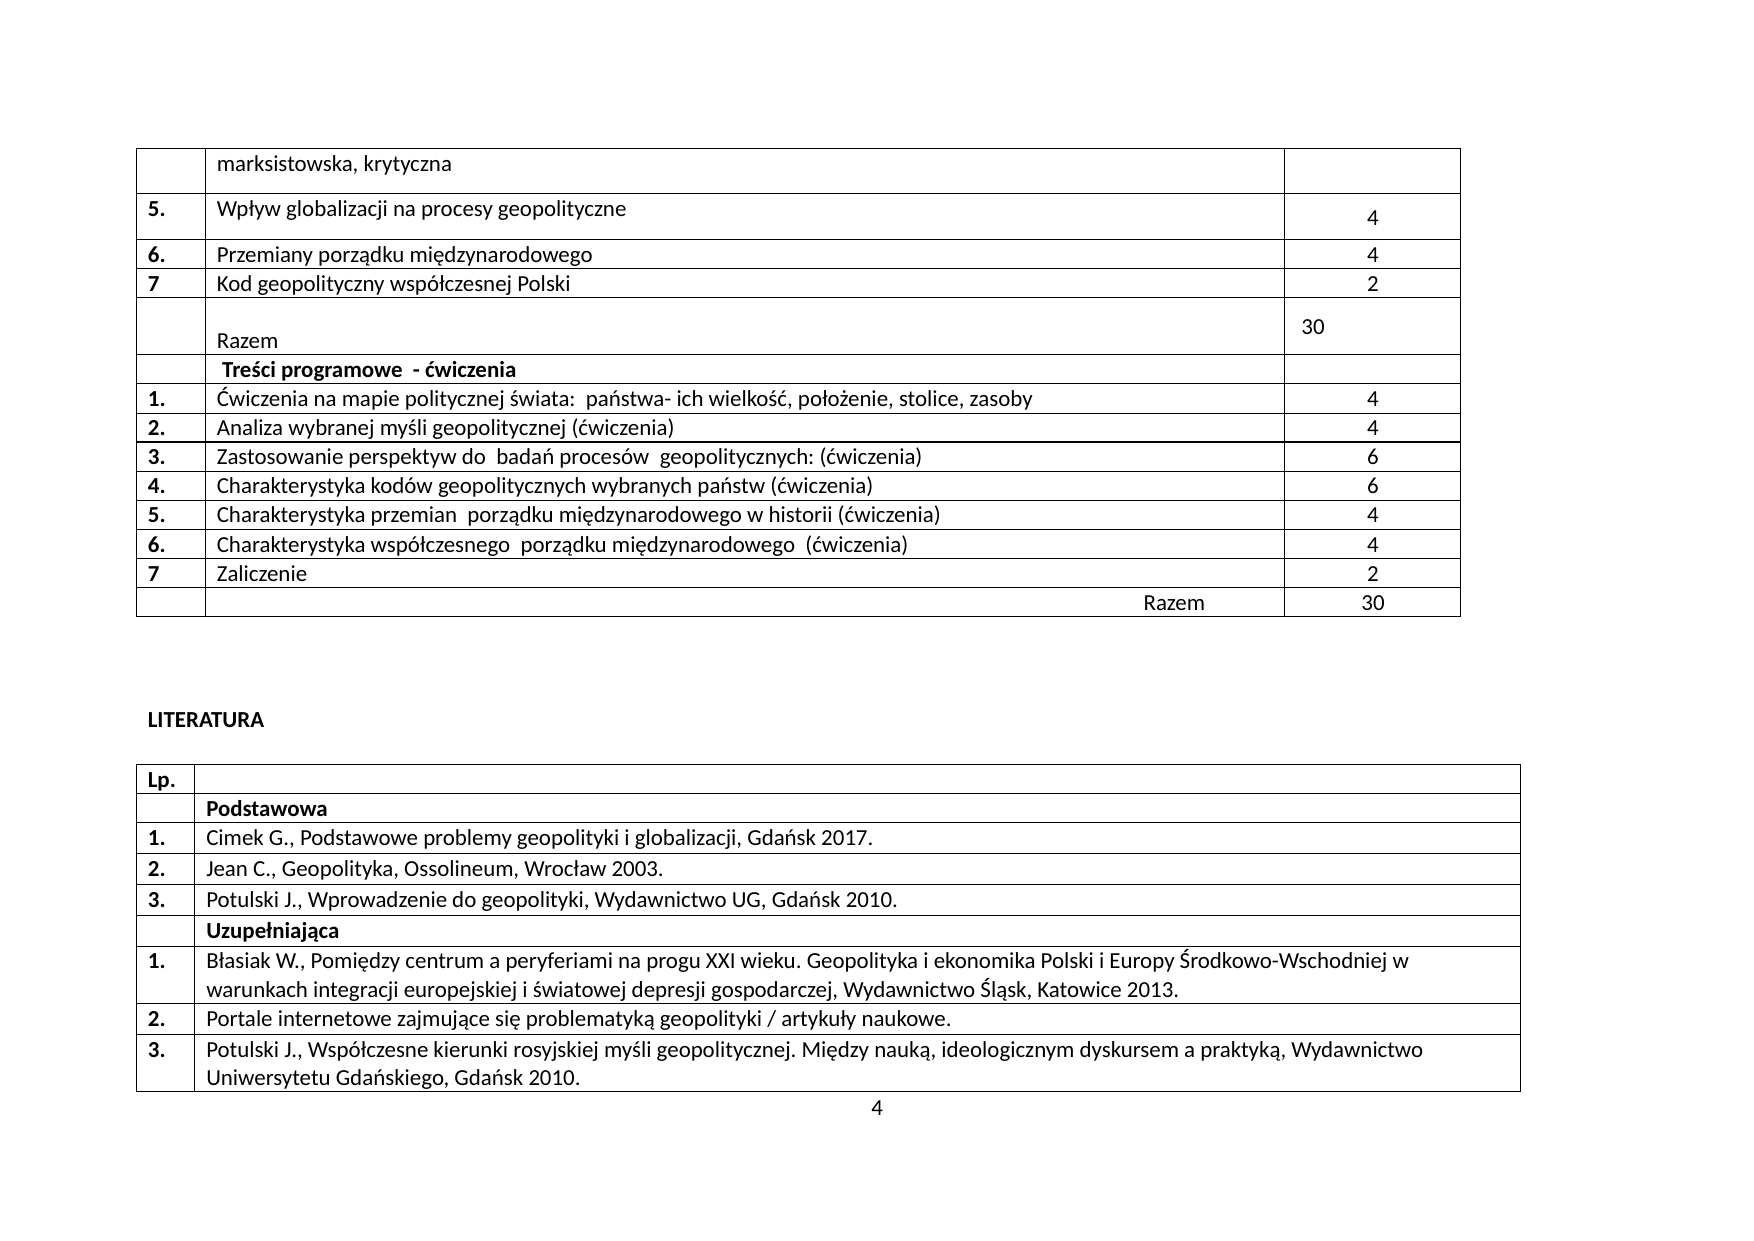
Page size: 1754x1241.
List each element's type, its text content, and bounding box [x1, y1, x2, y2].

table_cell 4 [1285, 414, 1460, 441]
table_cell Podstawowa [195, 794, 1520, 822]
table_header [195, 765, 1520, 793]
table_cell Treści programowe - ćwiczenia [206, 355, 1284, 383]
table_cell [137, 794, 194, 822]
table_cell [137, 149, 205, 193]
table_cell 4 [1285, 194, 1460, 239]
table_cell Razem [206, 298, 1284, 354]
text LITERATURA [148, 705, 1606, 733]
table_cell Uzupełniająca [195, 916, 1520, 946]
table_cell 30 [1285, 298, 1460, 354]
table_cell 5. [137, 194, 205, 239]
table_cell 6 [1285, 472, 1460, 499]
table_cell 1. [137, 947, 194, 1003]
table_cell Charakterystyka przemian porządku międzynarodowego w historii (ćwiczenia) [206, 501, 1284, 529]
table_cell 7 [137, 559, 205, 587]
table_cell 7 [137, 269, 205, 297]
table_cell Błasiak W., Pomiędzy centrum a peryferiami na progu XXI wieku. Geopolityka i ekonomika Polski i Europy Środkowo-Wschodniej w warunkach integracji europejskiej i światowej depresji gospodarczej, Wydawnictwo Śląsk, Katowice 2013. [195, 947, 1520, 1003]
table_cell 4 [1285, 501, 1460, 529]
table_cell 2. [137, 414, 205, 441]
table_cell 4 [1285, 530, 1460, 558]
table_cell [137, 916, 194, 946]
table_cell 2. [137, 1004, 194, 1034]
table_cell 6 [1285, 443, 1460, 471]
table_cell Portale internetowe zajmujące się problematyką geopolityki / artykuły naukowe. [195, 1004, 1520, 1034]
table_cell 1. [137, 823, 194, 853]
table_cell Przemiany porządku międzynarodowego [206, 240, 1284, 268]
table_cell Zaliczenie [206, 559, 1284, 587]
table_cell Kod geopolityczny współczesnej Polski [206, 269, 1284, 297]
table_cell 2. [137, 854, 194, 884]
table_cell Wpływ globalizacji na procesy geopolityczne [206, 194, 1284, 239]
table_cell Ćwiczenia na mapie politycznej świata: państwa- ich wielkość, położenie, stolice, zasoby [206, 384, 1284, 412]
table_cell 30 [1285, 588, 1460, 616]
table_cell [1285, 355, 1460, 383]
table_cell Charakterystyka współczesnego porządku międzynarodowego (ćwiczenia) [206, 530, 1284, 558]
table_cell 6. [137, 240, 205, 268]
table_cell 1. [137, 384, 205, 412]
table_cell 4 [1285, 240, 1460, 268]
table_cell 2 [1285, 559, 1460, 587]
table_cell [137, 355, 205, 383]
table_cell 4. [137, 472, 205, 499]
table_cell Potulski J., Wprowadzenie do geopolityki, Wydawnictwo UG, Gdańsk 2010. [195, 885, 1520, 915]
table_cell 3. [137, 885, 194, 915]
table_cell [137, 298, 205, 354]
table_cell 6. [137, 530, 205, 558]
table_cell Razem [206, 588, 1284, 616]
table_header Lp. [137, 765, 194, 793]
table_cell Charakterystyka kodów geopolitycznych wybranych państw (ćwiczenia) [206, 472, 1284, 499]
table_cell Jean C., Geopolityka, Ossolineum, Wrocław 2003. [195, 854, 1520, 884]
table_cell 2 [1285, 269, 1460, 297]
table_cell 4 [1285, 384, 1460, 412]
table_cell Analiza wybranej myśli geopolitycznej (ćwiczenia) [206, 414, 1284, 441]
table_cell [1285, 149, 1460, 193]
table_cell [137, 588, 205, 616]
table_cell 3. [137, 443, 205, 471]
table_cell 5. [137, 501, 205, 529]
table_cell Cimek G., Podstawowe problemy geopolityki i globalizacji, Gdańsk 2017. [195, 823, 1520, 853]
table_cell 3. [137, 1035, 194, 1091]
table_cell marksistowska, krytyczna [206, 149, 1284, 193]
table_cell Potulski J., Współczesne kierunki rosyjskiej myśli geopolitycznej. Między nauką, ideologicznym dyskursem a praktyką, Wydawnictwo Uniwersytetu Gdańskiego, Gdańsk 2010. [195, 1035, 1520, 1091]
table_cell Zastosowanie perspektyw do badań procesów geopolitycznych: (ćwiczenia) [206, 443, 1284, 471]
